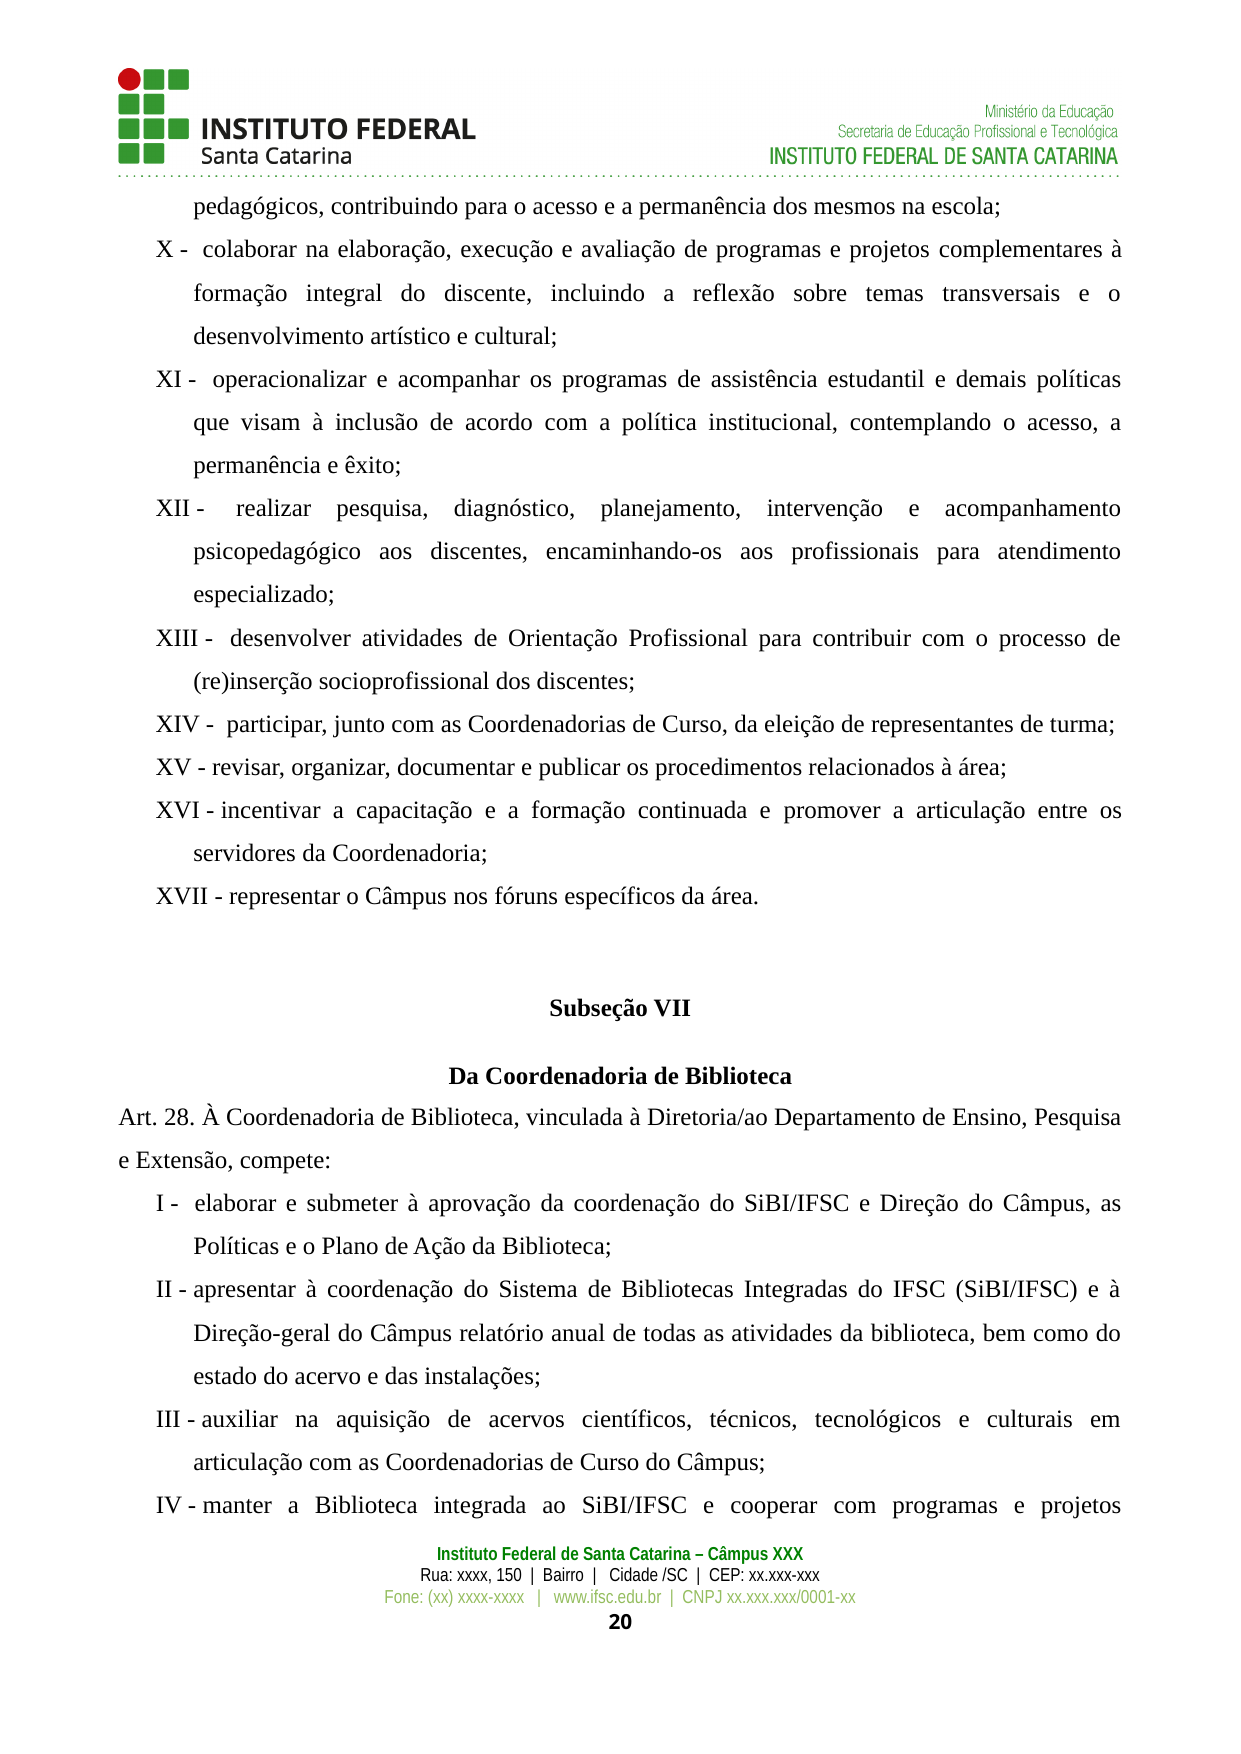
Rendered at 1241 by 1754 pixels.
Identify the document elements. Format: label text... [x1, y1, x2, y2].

list colaborar na elaboração, execução e avaliação de programas e projetos complementares à formação integral do discente, incluindo a reflexão sobre temas transversais e o desenvolvimento artístico e cultural; [155, 234, 1122, 349]
subtitle Da Coordenadoria de Biblioteca [118, 1061, 1122, 1089]
list desenvolver atividades de Orientação Profissional para contribuir com o processo de (re)inserção socioprofissional dos discentes; [155, 623, 1122, 694]
list representar o Câmpus nos fóruns específicos da área. [155, 881, 1122, 910]
picture [118, 68, 1123, 177]
list participar, junto com as Coordenadorias de Curso, da eleição de representantes de turma; [155, 709, 1122, 738]
list apresentar à coordenação do Sistema de Bibliotecas Integradas do IFSC (SiBI/IFSC) e à Direção-geral do Câmpus relatório anual de todas as atividades da biblioteca, bem como do estado do acervo e das instalações; [156, 1274, 1122, 1389]
list realizar pesquisa, diagnóstico, planejamento, intervenção e acompanhamento psicopedagógico aos discentes, encaminhando-os aos profissionais para atendimento especializado; [155, 493, 1122, 608]
list auxiliar na aquisição de acervos científicos, técnicos, tecnológicos e culturais em articulação com as Coordenadorias de Curso do Câmpus; [156, 1404, 1122, 1476]
subtitle Subseção VII [118, 993, 1122, 1021]
text Art. 28. À Coordenadoria de Biblioteca, vinculada à Diretoria/ao Departamento de Ensino, Pesquisa e Extensão, compete: [118, 1102, 1122, 1174]
list revisar, organizar, documentar e publicar os procedimentos relacionados à área; [155, 752, 1122, 781]
list incentivar a capacitação e a formação continuada e promover a articulação entre os servidores da Coordenadoria; [155, 795, 1122, 867]
list pedagógicos, contribuindo para o acesso e a permanência dos mesmos na escola; [155, 177, 1122, 220]
list manter a Biblioteca integrada ao SiBI/IFSC e cooperar com programas e projetos [156, 1490, 1122, 1519]
list elaborar e submeter à aprovação da coordenação do SiBI/IFSC e Direção do Câmpus, as Políticas e o Plano de Ação da Biblioteca; [156, 1188, 1122, 1260]
list operacionalizar e acompanhar os programas de assistência estudantil e demais políticas que visam à inclusão de acordo com a política institucional, contemplando o acesso, a permanência e êxito; [155, 364, 1122, 479]
